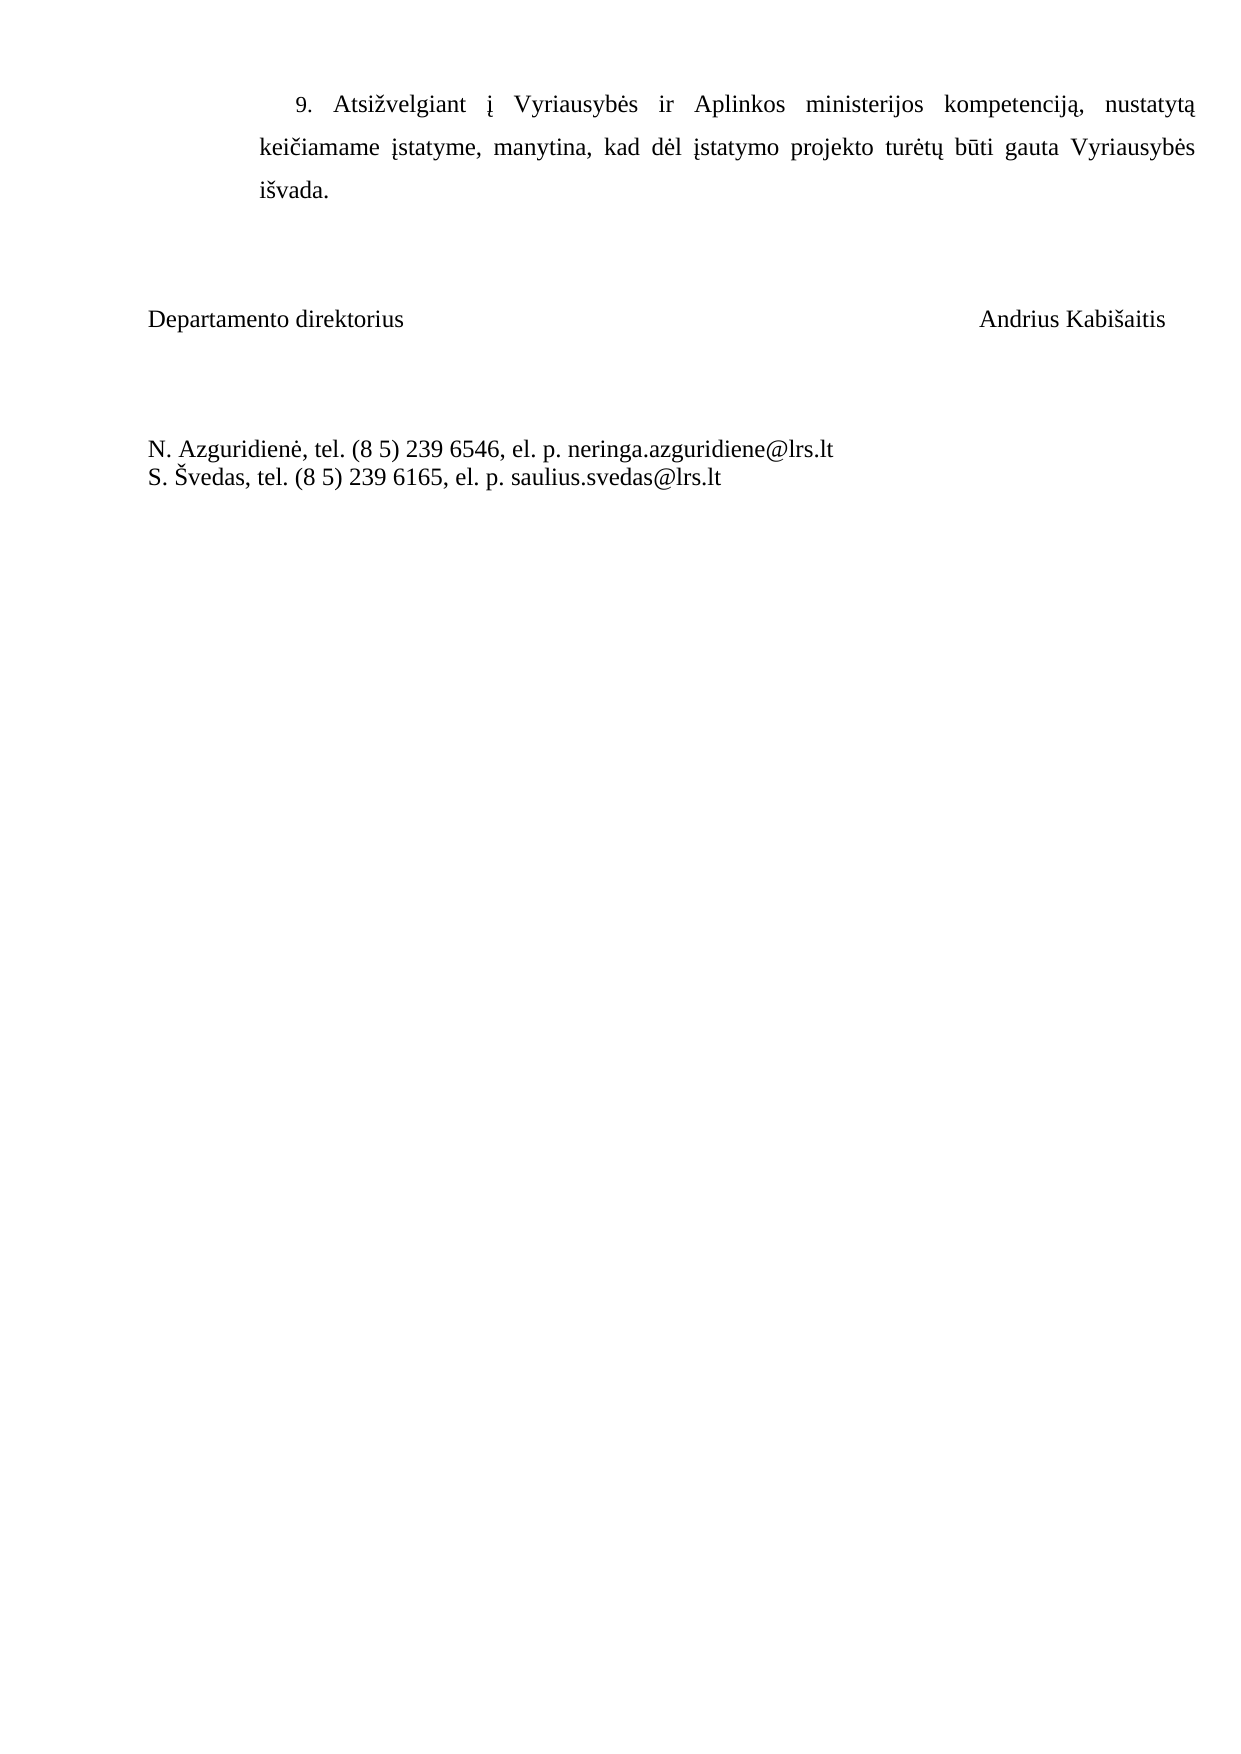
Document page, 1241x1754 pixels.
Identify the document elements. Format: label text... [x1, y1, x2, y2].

list Atsižvelgiant į Vyriausybės ir Aplinkos ministerijos kompetenciją, nustatytą keičiamame įstatyme, manytina, kad dėl įstatymo projekto turėtų būti gauta Vyriausybės išvada. [222, 89, 1196, 204]
text N. Azguridienė, tel. (8 5) 239 6546, el. p. neringa.azguridiene@lrs.lt [148, 434, 1196, 462]
text S. Švedas, tel. (8 5) 239 6165, el. p. saulius.svedas@lrs.lt [148, 462, 1196, 491]
text Departamento direktorius Andrius Kabišaitis [148, 304, 1196, 333]
